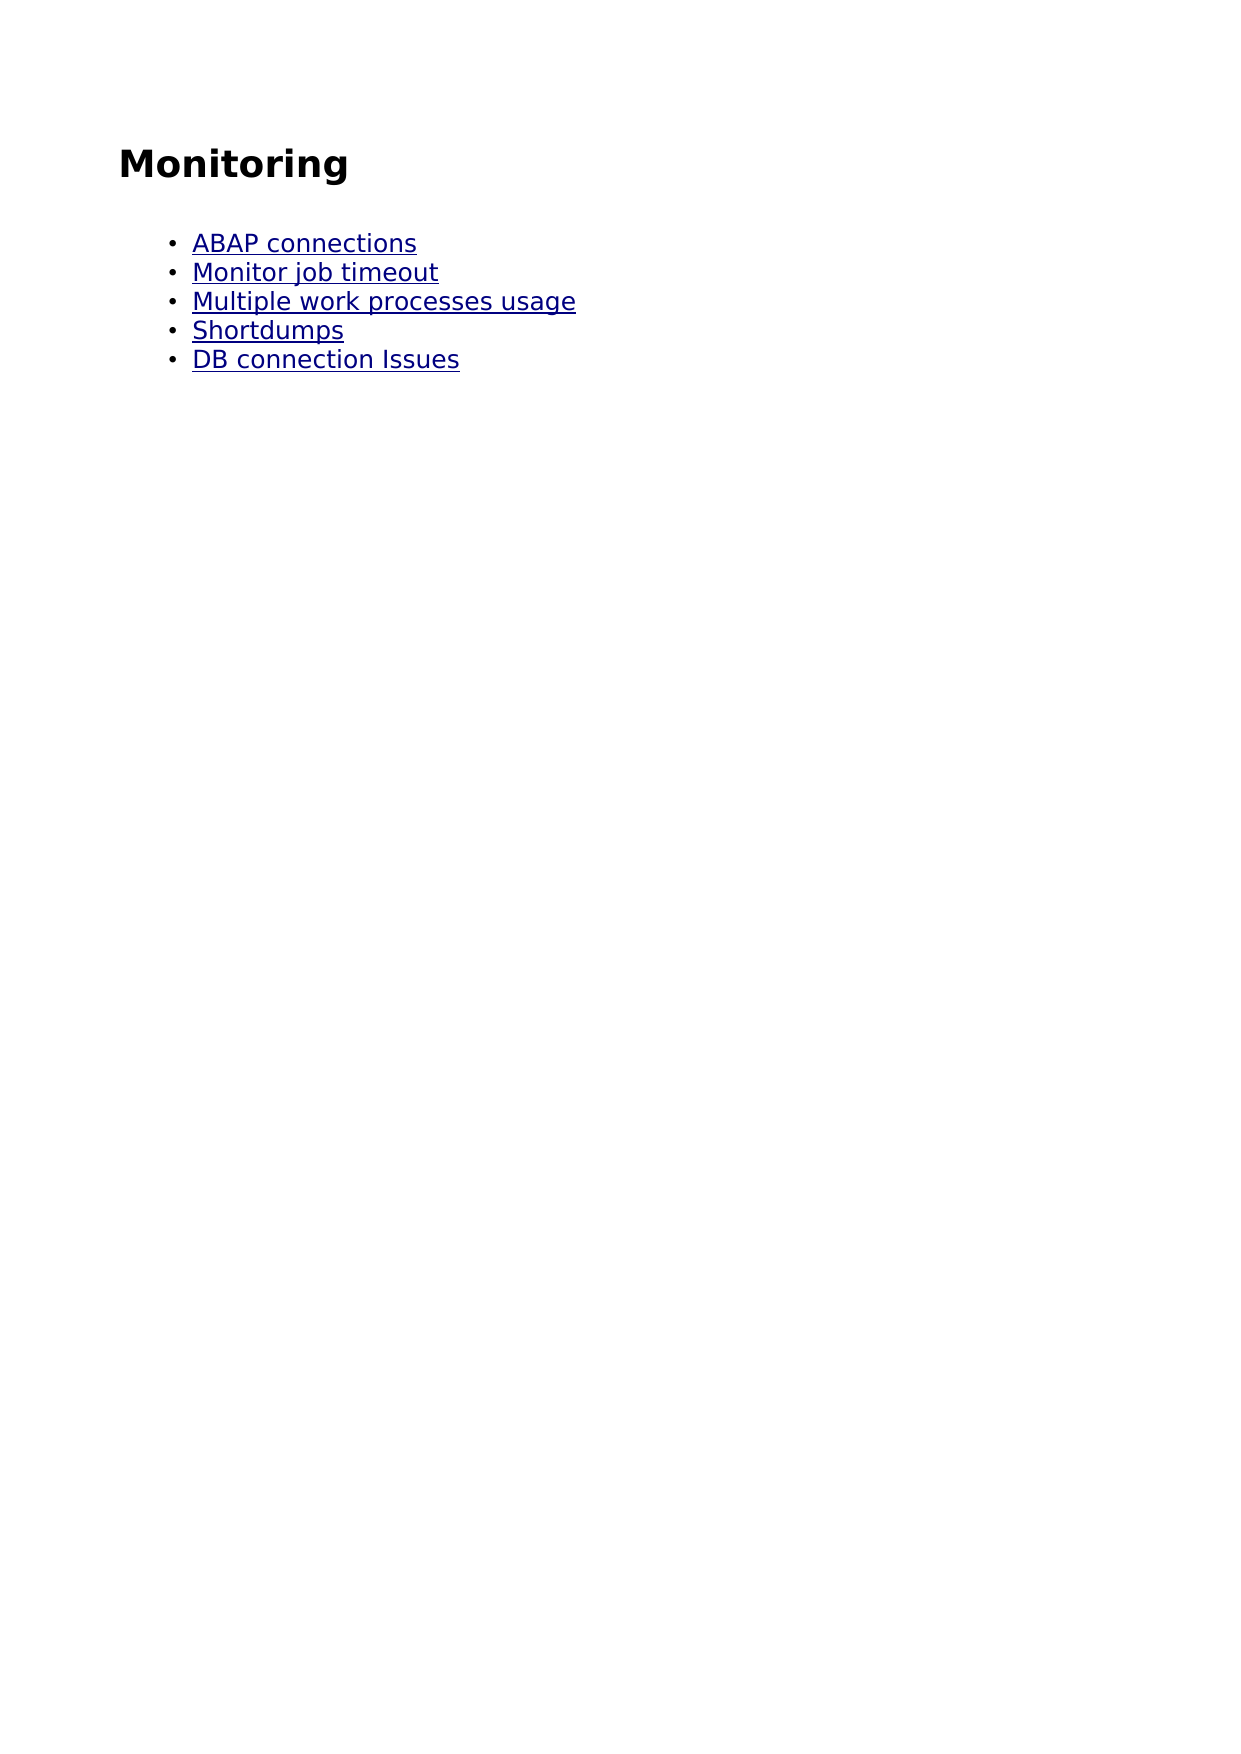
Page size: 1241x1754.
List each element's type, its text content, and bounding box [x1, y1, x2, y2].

list Monitor job timeout [177, 258, 1122, 287]
subtitle Monitoring [118, 143, 1122, 187]
list Multiple work processes usage [177, 287, 1122, 316]
list DB connection Issues [177, 345, 1122, 374]
list Shortdumps [177, 316, 1122, 345]
list ABAP connections [177, 229, 1122, 258]
